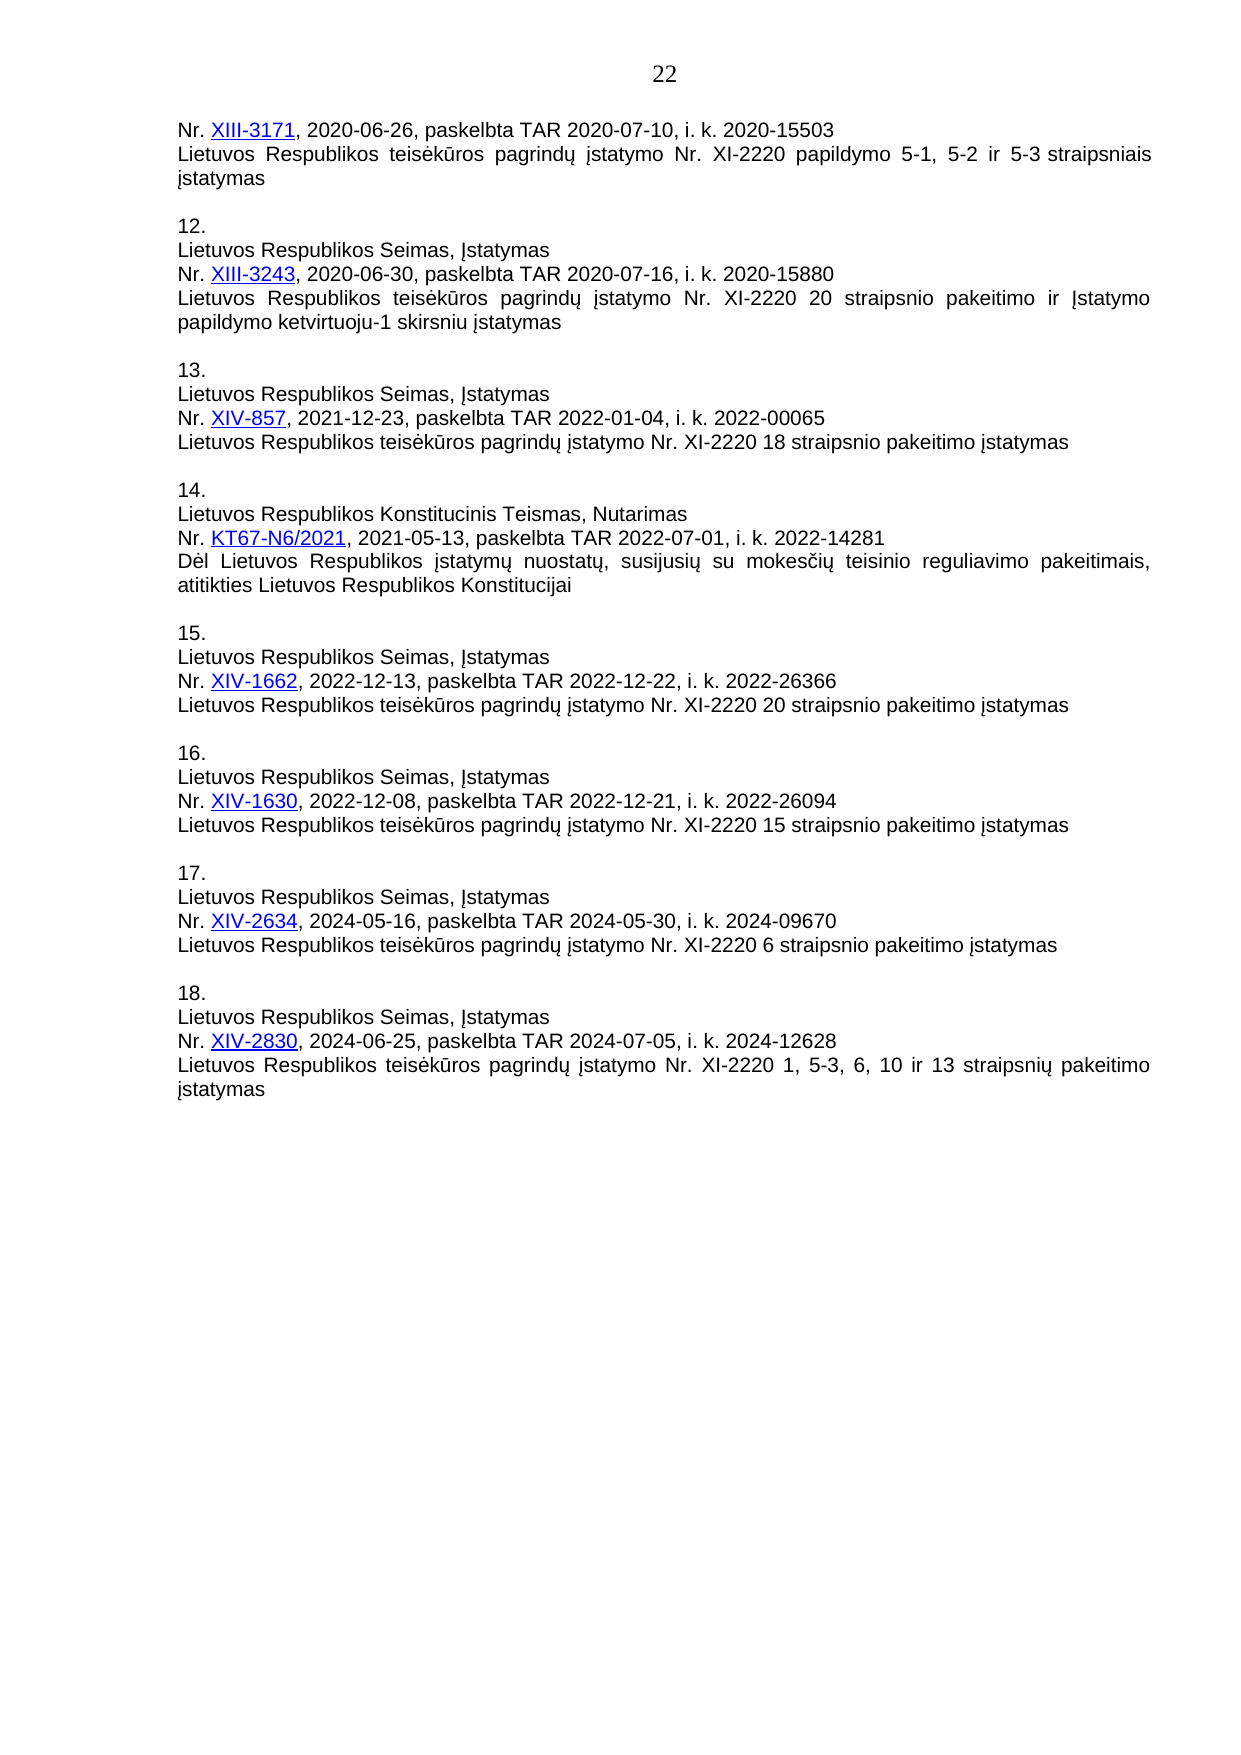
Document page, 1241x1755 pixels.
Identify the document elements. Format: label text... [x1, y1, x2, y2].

text 14. [177, 477, 1152, 501]
text Nr. KT67-N6/2021, 2021-05-13, paskelbta TAR 2022-07-01, i. k. 2022-14281 [177, 525, 1152, 549]
text Lietuvos Respublikos teisėkūros pagrindų įstatymo Nr. XI-2220 20 straipsnio pakeitimo įstatymas [177, 693, 1152, 717]
text Lietuvos Respublikos teisėkūros pagrindų įstatymo Nr. XI-2220 20 straipsnio pakeitimo ir Įstatymo papildymo ketvirtuoju-1 skirsniu įstatymas [177, 286, 1152, 334]
text Nr. XIV-1662, 2022-12-13, paskelbta TAR 2022-12-22, i. k. 2022-26366 [177, 669, 1152, 693]
text Nr. XIII-3171, 2020-06-26, paskelbta TAR 2020-07-10, i. k. 2020-15503 [177, 118, 1152, 142]
text Lietuvos Respublikos Seimas, Įstatymas [177, 238, 1152, 262]
text Lietuvos Respublikos teisėkūros pagrindų įstatymo Nr. XI-2220 1, 5-3, 6, 10 ir 13 straipsnių pakeitimo įstatymas [177, 1052, 1152, 1100]
text Lietuvos Respublikos teisėkūros pagrindų įstatymo Nr. XI-2220 6 straipsnio pakeitimo įstatymas [177, 933, 1152, 957]
text Lietuvos Respublikos Seimas, Įstatymas [177, 1004, 1152, 1028]
text Dėl Lietuvos Respublikos įstatymų nuostatų, susijusių su mokesčių teisinio reguliavimo pakeitimais, atitikties Lietuvos Respublikos Konstitucijai [177, 549, 1152, 597]
text Lietuvos Respublikos teisėkūros pagrindų įstatymo Nr. XI-2220 15 straipsnio pakeitimo įstatymas [177, 813, 1152, 837]
text Nr. XIV-1630, 2022-12-08, paskelbta TAR 2022-12-21, i. k. 2022-26094 [177, 789, 1152, 813]
text Lietuvos Respublikos teisėkūros pagrindų įstatymo Nr. XI-2220 papildymo 5-1, 5-2 ir 5-3 straipsniais įstatymas [177, 142, 1152, 190]
text Lietuvos Respublikos Seimas, Įstatymas [177, 645, 1152, 669]
text Lietuvos Respublikos Konstitucinis Teismas, Nutarimas [177, 501, 1152, 525]
text 13. [177, 358, 1152, 382]
text 18. [177, 981, 1152, 1004]
text 15. [177, 621, 1152, 645]
text 12. [177, 214, 1152, 238]
text 17. [177, 861, 1152, 885]
text Nr. XIV-2634, 2024-05-16, paskelbta TAR 2024-05-30, i. k. 2024-09670 [177, 909, 1152, 933]
text Nr. XIV-857, 2021-12-23, paskelbta TAR 2022-01-04, i. k. 2022-00065 [177, 406, 1152, 429]
text Lietuvos Respublikos Seimas, Įstatymas [177, 382, 1152, 406]
text Lietuvos Respublikos teisėkūros pagrindų įstatymo Nr. XI-2220 18 straipsnio pakeitimo įstatymas [177, 429, 1152, 453]
text Nr. XIII-3243, 2020-06-30, paskelbta TAR 2020-07-16, i. k. 2020-15880 [177, 262, 1152, 286]
text Nr. XIV-2830, 2024-06-25, paskelbta TAR 2024-07-05, i. k. 2024-12628 [177, 1028, 1152, 1052]
text Lietuvos Respublikos Seimas, Įstatymas [177, 885, 1152, 909]
text 16. [177, 741, 1152, 765]
text Lietuvos Respublikos Seimas, Įstatymas [177, 765, 1152, 789]
